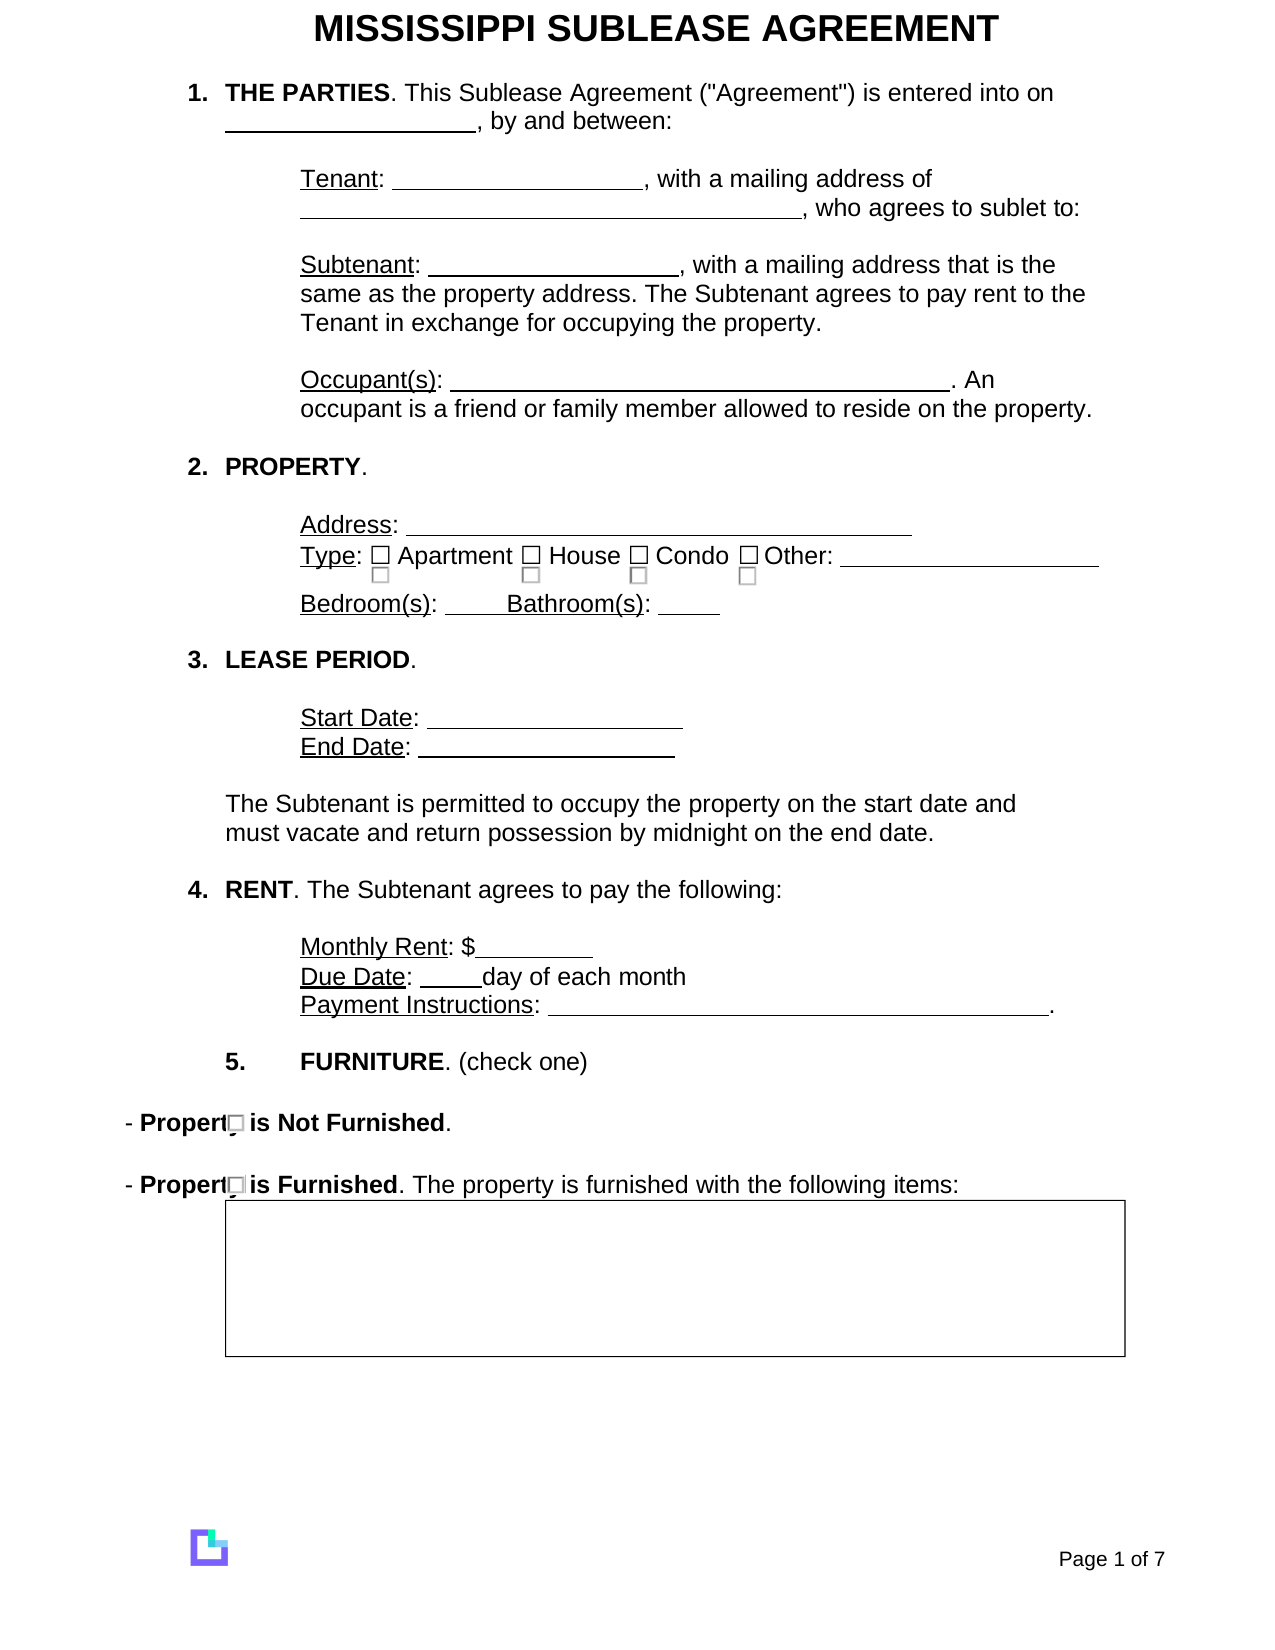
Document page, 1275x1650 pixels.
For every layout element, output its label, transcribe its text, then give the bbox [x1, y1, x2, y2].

text ☐ [520, 537, 541, 564]
text Payment Instructions: . [300, 990, 1144, 1019]
text Start Date: End Date: [300, 703, 683, 760]
list RENT. The Subtenant agrees to pay the following: Monthly Rent: $ [188, 852, 783, 967]
title MISSISSIPPI SUBLEASE AGREEMENT [313, 6, 1144, 49]
list Property is Furnished. The property is furnished with the following items: [124, 1170, 225, 1199]
text Tenant: , with a mailing address of [300, 164, 1144, 193]
text Occupant(s): . An occupant is a friend or family member allowed to reside on the property. [300, 366, 1103, 423]
text Subtenant: , with a mailing address that is the same as the property address. The Subtenant agrees to pay rent to the Tenant in exchange for occupying the property. [300, 250, 1124, 337]
list Property is Furnished. The property is furnished with the following items: [247, 1170, 1144, 1199]
subtitle LEASE PERIOD. [187, 645, 1144, 674]
list ☐ [225, 1105, 247, 1138]
text Due Date: day of each month [300, 967, 1144, 989]
text , who agrees to sublet to: [300, 193, 1144, 222]
text Type: Apartment House Condo Other: Bedroom(s): Bathroom(s): [300, 541, 1099, 617]
text ☐ [369, 537, 391, 564]
text ☐ [738, 537, 759, 571]
subtitle Property is Not Furnished. [124, 1108, 225, 1137]
list FURNITURE. (check one) [225, 1047, 1144, 1076]
text Address: [300, 510, 1144, 539]
subtitle PROPERTY. [187, 452, 1144, 481]
text ☐ [628, 537, 649, 564]
subtitle Property is Not Furnished. [247, 1108, 1144, 1137]
text , by and between: [225, 107, 1144, 136]
text The Subtenant is permitted to occupy the property on the start date and must vacate and return possession by midnight on the end date. [225, 789, 1077, 846]
list ☐ [225, 1167, 247, 1199]
list THE PARTIES. This Sublease Agreement ("Agreement") is entered into on [187, 78, 1144, 107]
